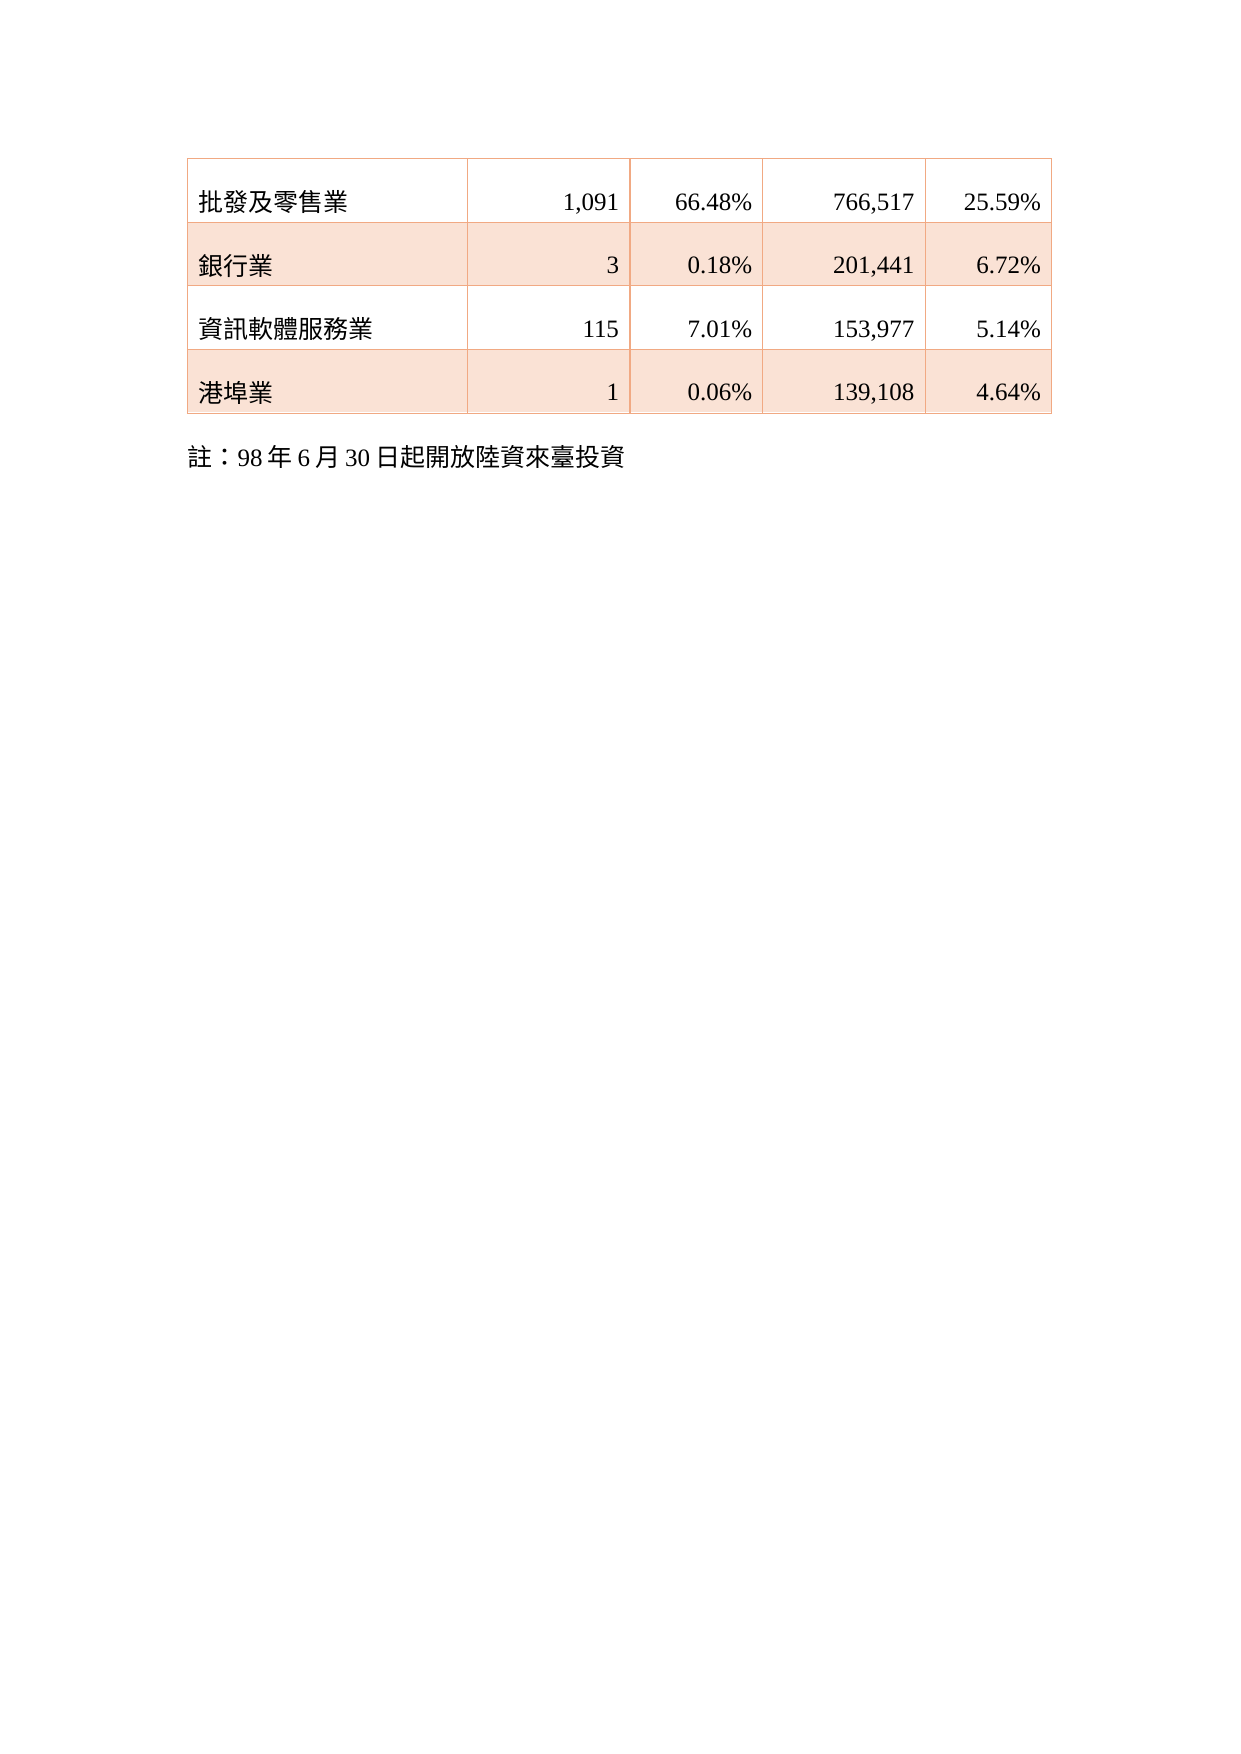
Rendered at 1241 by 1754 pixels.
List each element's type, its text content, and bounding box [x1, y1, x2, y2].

table_cell 批發及零售業 [188, 159, 467, 222]
table_cell 4.64% [926, 350, 1051, 412]
table_cell 銀行業 [188, 223, 467, 285]
table_cell 153,977 [763, 286, 925, 349]
table_cell 66.48% [631, 159, 762, 222]
table_cell 資訊軟體服務業 [188, 286, 467, 349]
table_cell 0.18% [631, 223, 762, 285]
table_cell 25.59% [926, 159, 1051, 222]
table_cell 115 [468, 286, 629, 349]
table_cell 1 [468, 350, 629, 412]
table_cell 766,517 [763, 159, 925, 222]
table_cell 6.72% [926, 223, 1051, 285]
table_cell 201,441 [763, 223, 925, 285]
table_cell 139,108 [763, 350, 925, 412]
table_cell 3 [468, 223, 629, 285]
table_cell 1,091 [468, 159, 629, 222]
table_cell 港埠業 [188, 350, 467, 412]
text 註：98年6月30日起開放陸資來臺投資 [187, 413, 1053, 476]
table_cell 0.06% [631, 350, 762, 412]
table_cell 5.14% [926, 286, 1051, 349]
table_cell 7.01% [631, 286, 762, 349]
